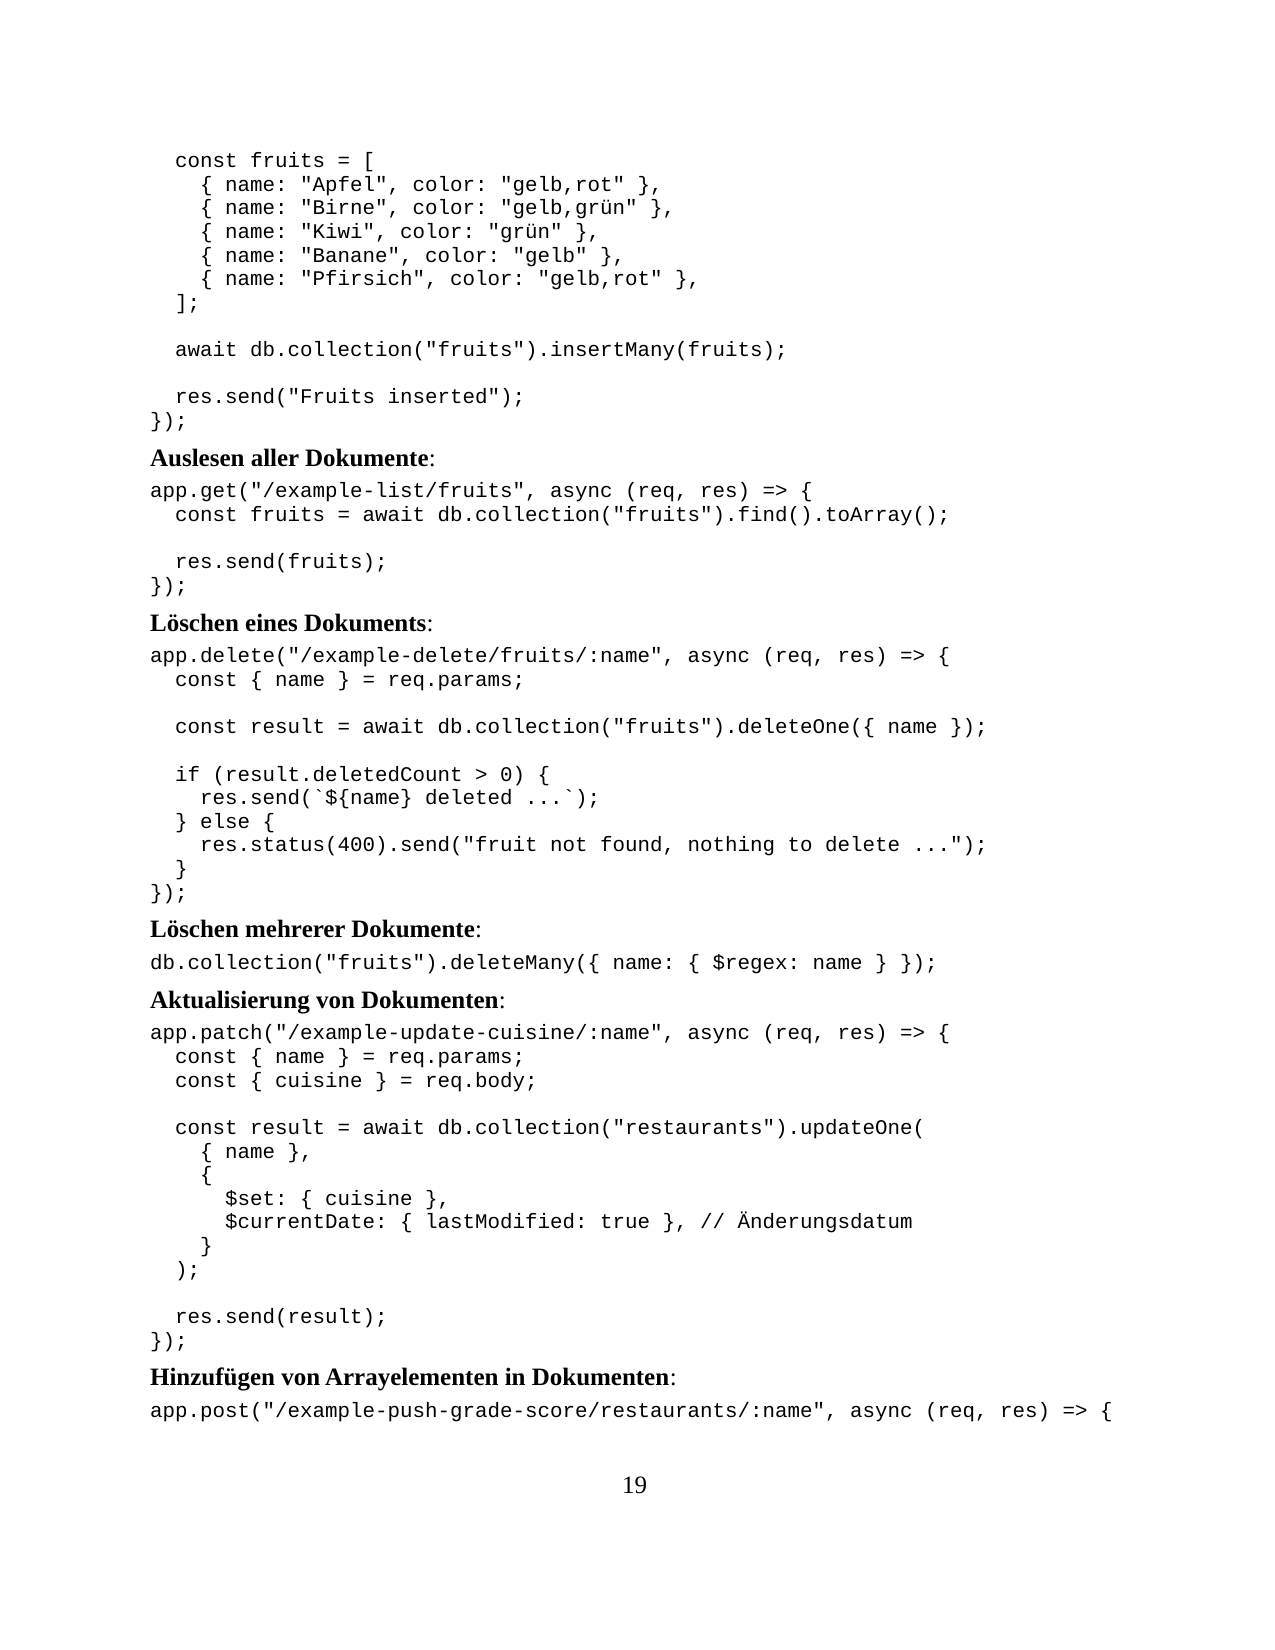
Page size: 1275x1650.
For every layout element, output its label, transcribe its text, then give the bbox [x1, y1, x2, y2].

text Aktualisierung von Dokumenten: [150, 985, 1125, 1013]
text res.send(result); [150, 1306, 1125, 1330]
text const result = await db.collection("fruits").deleteOne({ name }); [150, 716, 1125, 740]
text $set: { cuisine }, [150, 1188, 1125, 1212]
text { [150, 1164, 1125, 1188]
text Auslesen aller Dokumente: [150, 443, 1125, 471]
text res.send(`${name} deleted ...`); [150, 787, 1125, 811]
text res.send(fruits); [150, 551, 1125, 575]
text { name: "Kiwi", color: "grün" }, [150, 221, 1125, 244]
text res.send("Fruits inserted"); [150, 386, 1125, 410]
text }); [150, 882, 1125, 905]
text const { name } = req.params; [150, 669, 1125, 693]
text }); [150, 410, 1125, 434]
text const { name } = req.params; [150, 1046, 1125, 1070]
text Hinzufügen von Arrayelementen in Dokumenten: [150, 1362, 1125, 1391]
text } else { [150, 811, 1125, 834]
text { name: "Birne", color: "gelb,grün" }, [150, 197, 1125, 221]
text if (result.deletedCount > 0) { [150, 763, 1125, 787]
text const fruits = [ [150, 150, 1125, 174]
text Löschen mehrerer Dokumente: [150, 914, 1125, 943]
text await db.collection("fruits").insertMany(fruits); [150, 339, 1125, 363]
text $currentDate: { lastModified: true }, // Änderungsdatum [150, 1212, 1125, 1235]
text { name: "Apfel", color: "gelb,rot" }, [150, 174, 1125, 197]
text app.patch("/example-update-cuisine/:name", async (req, res) => { [150, 1022, 1125, 1046]
text const fruits = await db.collection("fruits").find().toArray(); [150, 504, 1125, 528]
text const { cuisine } = req.body; [150, 1070, 1125, 1093]
text { name: "Banane", color: "gelb" }, [150, 244, 1125, 268]
text app.get("/example-list/fruits", async (req, res) => { [150, 480, 1125, 504]
text const result = await db.collection("restaurants").updateOne( [150, 1117, 1125, 1141]
text }); [150, 1330, 1125, 1353]
text } [150, 1235, 1125, 1259]
text ]; [150, 292, 1125, 316]
text Löschen eines Dokuments: [150, 608, 1125, 636]
text app.delete("/example-delete/fruits/:name", async (req, res) => { [150, 645, 1125, 669]
text }); [150, 575, 1125, 599]
text } [150, 858, 1125, 882]
text app.post("/example-push-grade-score/restaurants/:name", async (req, res) => { [150, 1400, 1125, 1424]
text { name }, [150, 1141, 1125, 1164]
text ); [150, 1259, 1125, 1282]
text db.collection("fruits").deleteMany({ name: { $regex: name } }); [150, 952, 1125, 976]
text { name: "Pfirsich", color: "gelb,rot" }, [150, 268, 1125, 292]
text res.status(400).send("fruit not found, nothing to delete ..."); [150, 834, 1125, 858]
